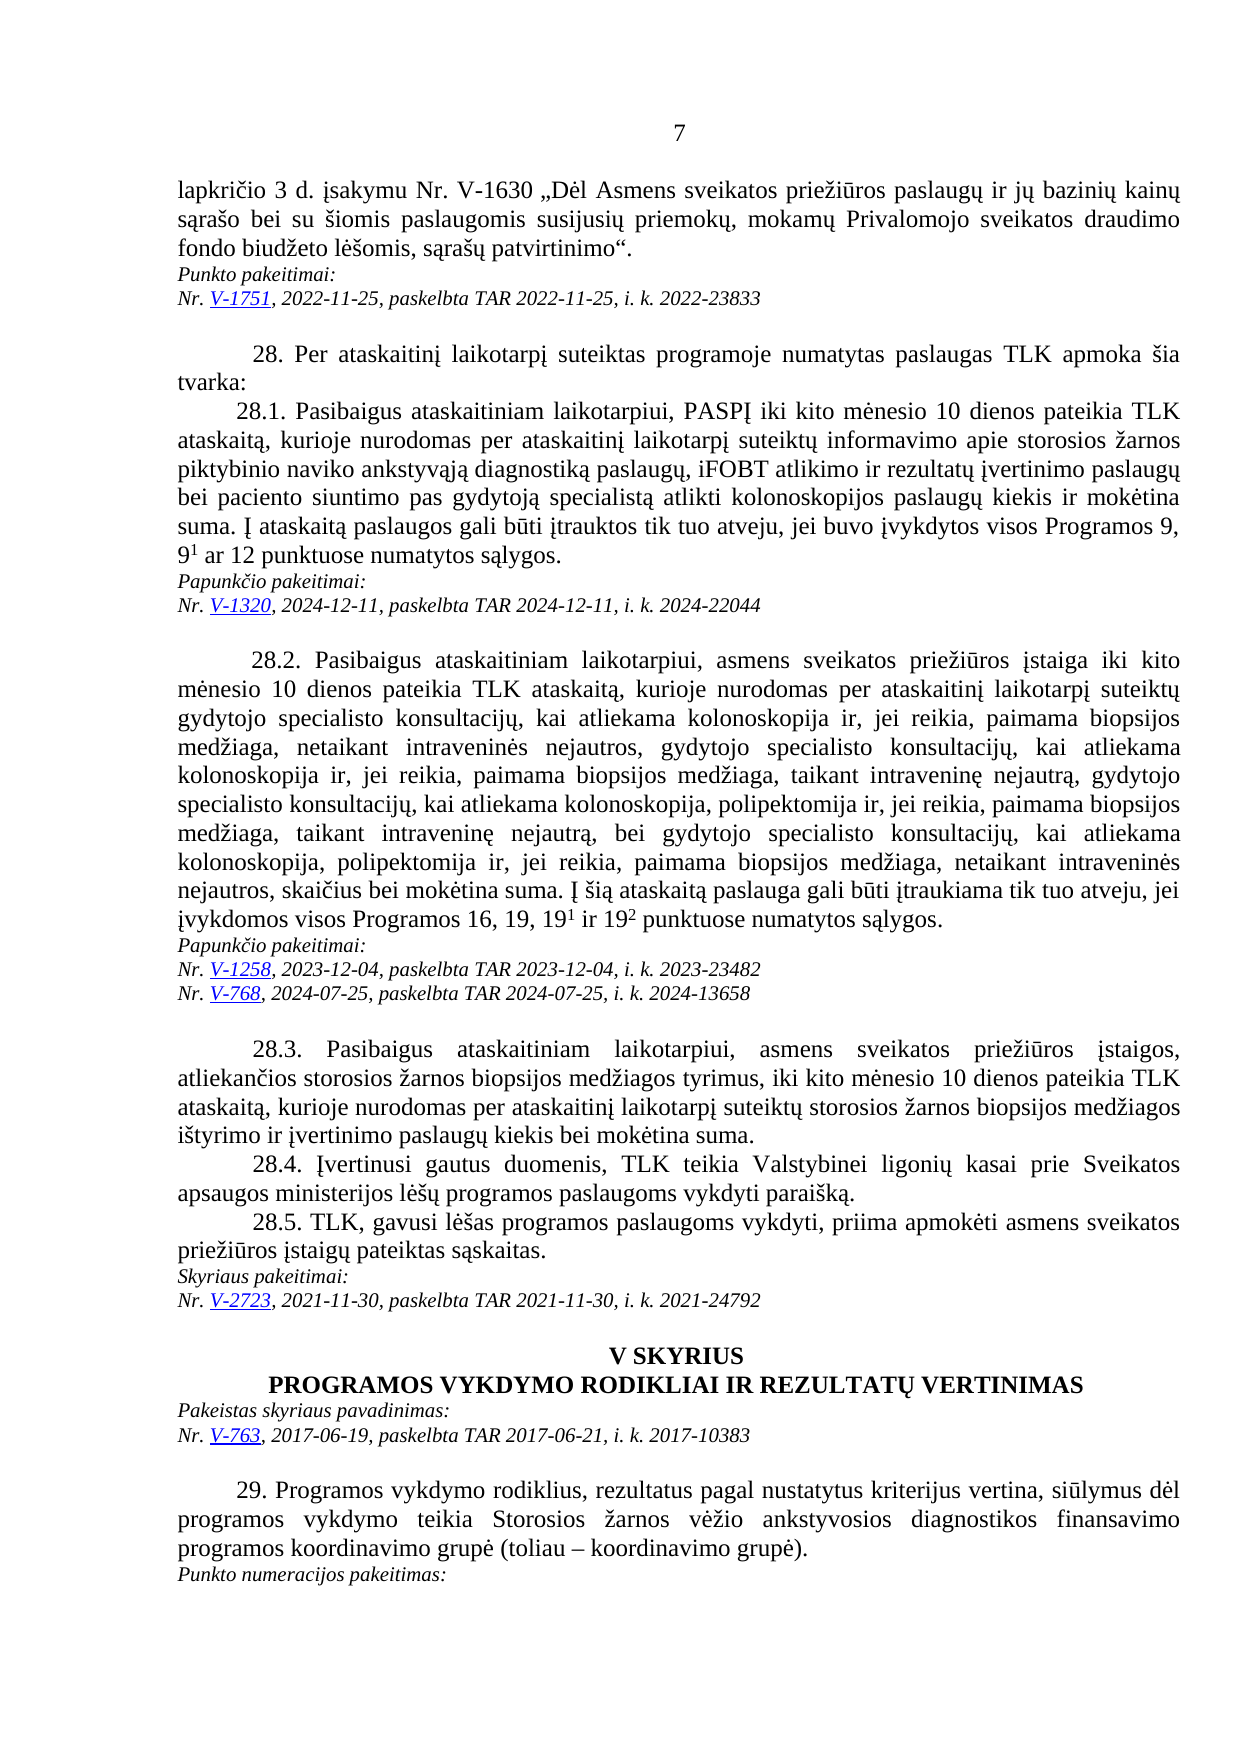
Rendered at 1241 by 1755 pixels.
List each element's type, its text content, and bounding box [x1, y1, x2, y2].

text 29. Programos vykdymo rodiklius, rezultatus pagal nustatytus kriterijus vertina, siūlymus dėl programos vykdymo teikia Storosios žarnos vėžio ankstyvosios diagnostikos finansavimo programos koordinavimo grupė (toliau – koordinavimo grupė). [177, 1475, 1181, 1562]
text Pakeistas skyriaus pavadinimas: [177, 1398, 1181, 1422]
text 28.3. Pasibaigus ataskaitiniam laikotarpiui, asmens sveikatos priežiūros įstaigos, atliekančios storosios žarnos biopsijos medžiagos tyrimus, iki kito mėnesio 10 dienos pateikia TLK ataskaitą, kurioje nurodomas per ataskaitinį laikotarpį suteiktų storosios žarnos biopsijos medžiagos ištyrimo ir įvertinimo paslaugų kiekis bei mokėtina suma. [177, 1034, 1181, 1149]
text Nr. V-1320, 2024-12-11, paskelbta TAR 2024-12-11, i. k. 2024-22044 [177, 593, 1181, 617]
text Papunkčio pakeitimai: [177, 933, 1181, 957]
text Nr. V-1751, 2022-11-25, paskelbta TAR 2022-11-25, i. k. 2022-23833 [177, 286, 1181, 310]
text Nr. V-768, 2024-07-25, paskelbta TAR 2024-07-25, i. k. 2024-13658 [177, 981, 1181, 1005]
text Nr. V-2723, 2021-11-30, paskelbta TAR 2021-11-30, i. k. 2021-24792 [177, 1288, 1181, 1312]
text V SKYRIUS PROGRAMOS VYKDYMO RODIKLIAI IR REZULTATŲ VERTINIMAS [177, 1341, 1181, 1398]
text 28. Per ataskaitinį laikotarpį suteiktas programoje numatytas paslaugas TLK apmoka šia tvarka: [177, 339, 1181, 396]
text Skyriaus pakeitimai: [177, 1264, 1181, 1288]
text Nr. V-763, 2017-06-19, paskelbta TAR 2017-06-21, i. k. 2017-10383 [177, 1422, 1181, 1447]
text 28.1. Pasibaigus ataskaitiniam laikotarpiui, PASPĮ iki kito mėnesio 10 dienos pateikia TLK ataskaitą, kurioje nurodomas per ataskaitinį laikotarpį suteiktų informavimo apie storosios žarnos piktybinio naviko ankstyvąją diagnostiką paslaugų, iFOBT atlikimo ir rezultatų įvertinimo paslaugų bei paciento siuntimo pas gydytoją specialistą atlikti kolonoskopijos paslaugų kiekis ir mokėtina suma. Į ataskaitą paslaugos gali būti įtrauktos tik tuo atveju, jei buvo įvykdytos visos Programos 9, 91 ar 12 punktuose numatytos sąlygos. [177, 396, 1181, 569]
text Punkto numeracijos pakeitimas: [177, 1562, 1181, 1586]
text Punkto pakeitimai: [177, 262, 1181, 286]
text Nr. V-1258, 2023-12-04, paskelbta TAR 2023-12-04, i. k. 2023-23482 [177, 957, 1181, 981]
text lapkričio 3 d. įsakymu Nr. V-1630 „Dėl Asmens sveikatos priežiūros paslaugų ir jų bazinių kainų sąrašo bei su šiomis paslaugomis susijusių priemokų, mokamų Privalomojo sveikatos draudimo fondo biudžeto lėšomis, sąrašų patvirtinimo“. [177, 176, 1181, 262]
text Papunkčio pakeitimai: [177, 569, 1181, 593]
text 28.2. Pasibaigus ataskaitiniam laikotarpiui, asmens sveikatos priežiūros įstaiga iki kito mėnesio 10 dienos pateikia TLK ataskaitą, kurioje nurodomas per ataskaitinį laikotarpį suteiktų gydytojo specialisto konsultacijų, kai atliekama kolonoskopija ir, jei reikia, paimama biopsijos medžiaga, netaikant intraveninės nejautros, gydytojo specialisto konsultacijų, kai atliekama kolonoskopija ir, jei reikia, paimama biopsijos medžiaga, taikant intraveninę nejautrą, gydytojo specialisto konsultacijų, kai atliekama kolonoskopija, polipektomija ir, jei reikia, paimama biopsijos medžiaga, taikant intraveninę nejautrą, bei gydytojo specialisto konsultacijų, kai atliekama kolonoskopija, polipektomija ir, jei reikia, paimama biopsijos medžiaga, netaikant intraveninės nejautros, skaičius bei mokėtina suma. Į šią ataskaitą paslauga gali būti įtraukiama tik tuo atveju, jei įvykdomos visos Programos 16, 19, 191 ir 192 punktuose numatytos sąlygos. [177, 646, 1181, 933]
text 28.4. Įvertinusi gautus duomenis, TLK teikia Valstybinei ligonių kasai prie Sveikatos apsaugos ministerijos lėšų programos paslaugoms vykdyti paraišką. [177, 1149, 1181, 1207]
text 28.5. TLK, gavusi lėšas programos paslaugoms vykdyti, priima apmokėti asmens sveikatos priežiūros įstaigų pateiktas sąskaitas. [177, 1207, 1181, 1264]
